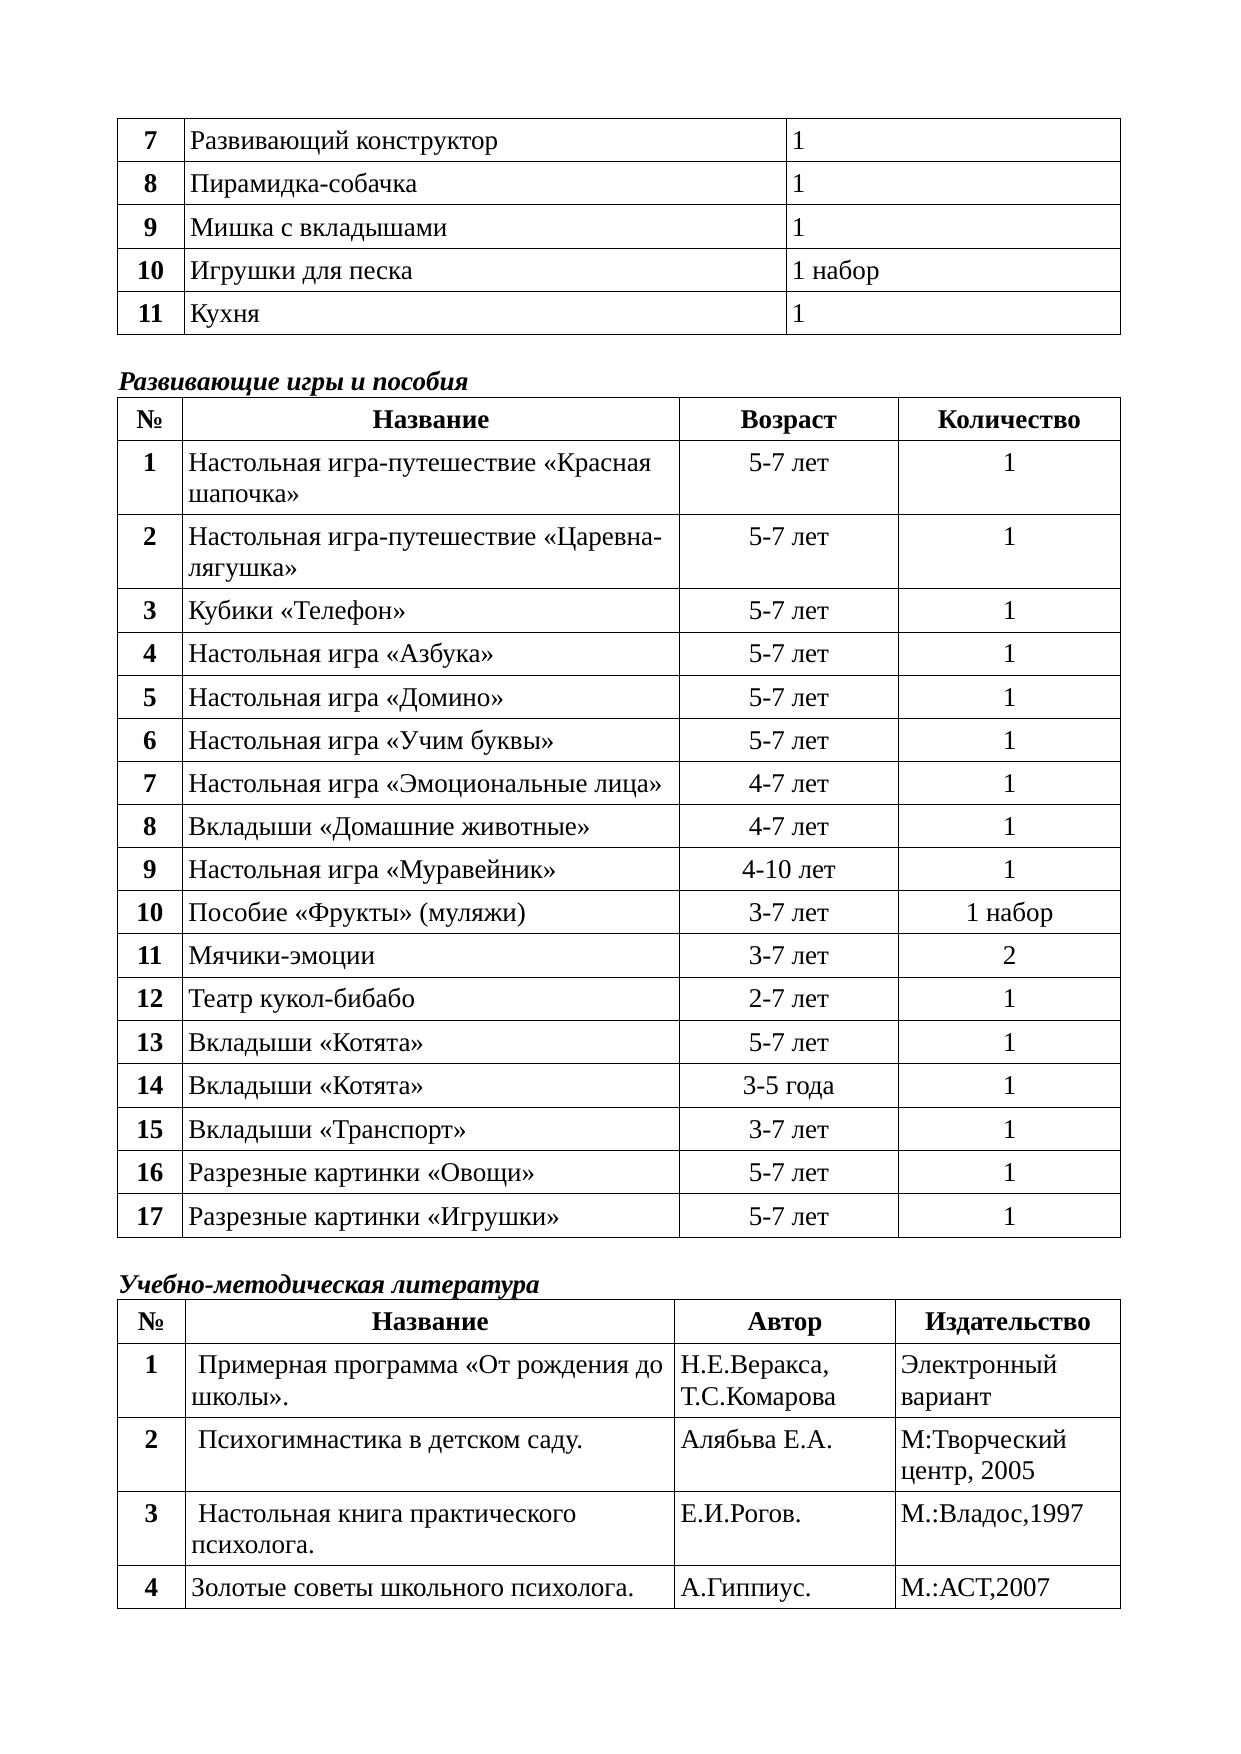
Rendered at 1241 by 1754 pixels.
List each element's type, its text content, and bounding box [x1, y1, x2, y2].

table_cell 9 [118, 848, 182, 890]
table_cell 4-7 лет [680, 805, 898, 847]
table_header № [118, 398, 182, 440]
table_cell 1 [899, 805, 1120, 847]
table_cell Настольная игра «Домино» [183, 676, 679, 718]
table_header Возраст [680, 398, 898, 440]
table_cell Е.И.Рогов. [675, 1492, 895, 1565]
table_cell 11 [118, 292, 184, 334]
table_cell 1 [787, 119, 1120, 161]
table_cell 1 [899, 633, 1120, 674]
table_cell 7 [118, 119, 184, 161]
table_cell Вкладыши «Домашние животные» [183, 805, 679, 847]
table_cell 3-7 лет [680, 891, 898, 933]
table_header Количество [899, 398, 1120, 440]
table_cell 4-7 лет [680, 762, 898, 804]
table_cell Театр кукол-бибабо [183, 978, 679, 1019]
table_cell 4 [118, 1566, 185, 1608]
table_cell Пособие «Фрукты» (муляжи) [183, 891, 679, 933]
table_cell А.Гиппиус. [675, 1566, 895, 1608]
table_cell 4 [118, 633, 182, 674]
text Развивающие игры и пособия [118, 365, 1122, 397]
table_cell Вкладыши «Транспорт» [183, 1108, 679, 1150]
table_cell Настольная игра-путешествие «Красная шапочка» [183, 441, 679, 514]
table_cell 1 [787, 205, 1120, 247]
table_cell 1 [899, 1151, 1120, 1193]
table_cell Настольная игра «Азбука» [183, 633, 679, 674]
table_cell 5 [118, 676, 182, 718]
table_cell Игрушки для песка [185, 249, 786, 291]
table_cell 5-7 лет [680, 1021, 898, 1063]
table_cell 5-7 лет [680, 515, 898, 588]
table_cell Настольная игра «Учим буквы» [183, 719, 679, 761]
table_cell 1 набор [899, 891, 1120, 933]
table_cell 1 [899, 589, 1120, 631]
table_cell 1 [899, 978, 1120, 1019]
table_cell 3-7 лет [680, 1108, 898, 1150]
table_cell Разрезные картинки «Игрушки» [183, 1194, 679, 1236]
table_cell 1 [899, 1108, 1120, 1150]
table_cell 2 [118, 1418, 185, 1491]
table_cell Вкладыши «Котята» [183, 1064, 679, 1107]
table_cell 1 [899, 719, 1120, 761]
table_cell 1 [787, 292, 1120, 334]
table_cell 1 [899, 676, 1120, 718]
table_cell 1 [899, 1194, 1120, 1236]
table_cell 1 [899, 762, 1120, 804]
table_cell Настольная игра «Муравейник» [183, 848, 679, 890]
table_cell 11 [118, 934, 182, 976]
table_cell 8 [118, 162, 184, 204]
table_cell Примерная программа «От рождения до школы». [186, 1344, 674, 1417]
table_cell Настольная игра-путешествие «Царевна-лягушка» [183, 515, 679, 588]
table_cell 1 [118, 441, 182, 514]
table_cell 2-7 лет [680, 978, 898, 1019]
table_cell 5-7 лет [680, 1151, 898, 1193]
table_cell 1 [899, 1064, 1120, 1107]
table_cell 2 [899, 934, 1120, 976]
table_cell 5-7 лет [680, 589, 898, 631]
table_cell 16 [118, 1151, 182, 1193]
table_cell М.:Владос,1997 [896, 1492, 1120, 1565]
table_header Автор [675, 1300, 895, 1342]
table_cell 14 [118, 1064, 182, 1107]
table_cell 10 [118, 891, 182, 933]
table_cell Н.Е.Веракса, Т.С.Комарова [675, 1344, 895, 1417]
table_cell Алябьва Е.А. [675, 1418, 895, 1491]
table_cell 3-7 лет [680, 934, 898, 976]
table_cell 5-7 лет [680, 1194, 898, 1236]
text Учебно-методическая литература [118, 1268, 1122, 1299]
table_cell М:Творческий центр, 2005 [896, 1418, 1120, 1491]
table_cell 5-7 лет [680, 633, 898, 674]
table_cell Мячики-эмоции [183, 934, 679, 976]
table_cell 2 [118, 515, 182, 588]
table_cell Пирамидка-собачка [185, 162, 786, 204]
table_cell 9 [118, 205, 184, 247]
table_cell Развивающий конструктор [185, 119, 786, 161]
table_cell Разрезные картинки «Овощи» [183, 1151, 679, 1193]
table_cell 8 [118, 805, 182, 847]
table_cell 1 [899, 848, 1120, 890]
table_cell Электронный вариант [896, 1344, 1120, 1417]
table_cell Вкладыши «Котята» [183, 1021, 679, 1063]
table_header Издательство [896, 1300, 1120, 1342]
table_cell 3 [118, 1492, 185, 1565]
table_cell 15 [118, 1108, 182, 1150]
table_cell 5-7 лет [680, 719, 898, 761]
table_cell 1 [787, 162, 1120, 204]
table_cell 5-7 лет [680, 441, 898, 514]
table_cell 1 [899, 1021, 1120, 1063]
table_cell Настольная книга практического психолога. [186, 1492, 674, 1565]
table_cell Кубики «Телефон» [183, 589, 679, 631]
table_cell 6 [118, 719, 182, 761]
table_cell 5-7 лет [680, 676, 898, 718]
table_header Название [186, 1300, 674, 1342]
table_cell 3 [118, 589, 182, 631]
table_cell Психогимнастика в детском саду. [186, 1418, 674, 1491]
table_cell Золотые советы школьного психолога. [186, 1566, 674, 1608]
table_cell 13 [118, 1021, 182, 1063]
table_cell 4-10 лет [680, 848, 898, 890]
table_cell 7 [118, 762, 182, 804]
table_cell 10 [118, 249, 184, 291]
table_cell М.:АСТ,2007 [896, 1566, 1120, 1608]
table_cell 1 [118, 1344, 185, 1417]
table_cell 1 набор [787, 249, 1120, 291]
table_cell 1 [899, 515, 1120, 588]
table_cell 17 [118, 1194, 182, 1236]
table_cell 3-5 года [680, 1064, 898, 1107]
table_cell 1 [899, 441, 1120, 514]
table_cell Мишка с вкладышами [185, 205, 786, 247]
table_cell Кухня [185, 292, 786, 334]
table_header № [118, 1300, 185, 1342]
table_cell 12 [118, 978, 182, 1019]
table_cell Настольная игра «Эмоциональные лица» [183, 762, 679, 804]
table_header Название [183, 398, 679, 440]
